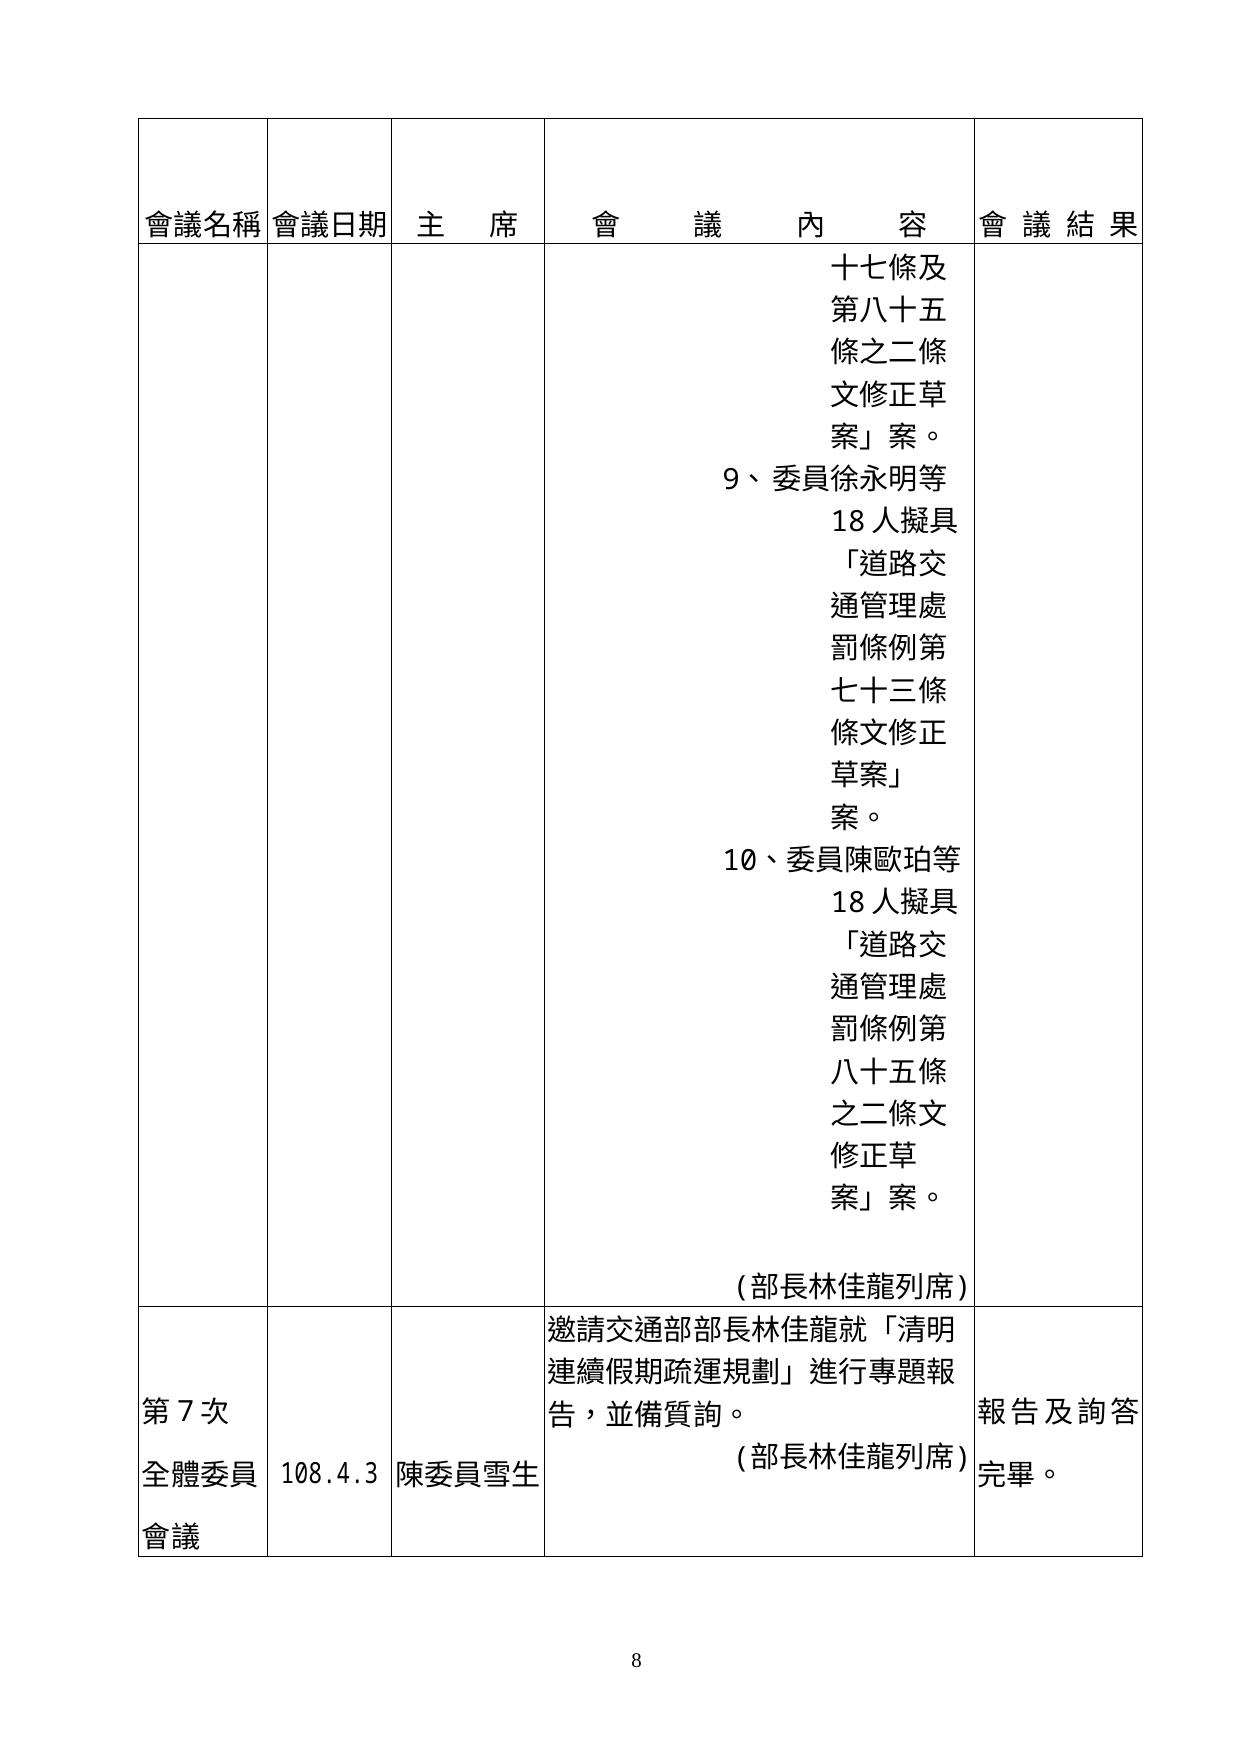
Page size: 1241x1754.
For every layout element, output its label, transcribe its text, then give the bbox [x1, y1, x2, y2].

table_header 會 議 結 果 [975, 119, 1142, 243]
table_cell 併案審查： 委員楊鎮浯等16人擬具「道路交通管理處罰條例增訂第十八條之二條文草案」案。 委員許毓仁等16人擬具「道路交通管理處罰條例第三十五條條文修正草案」案。 委員楊鎮浯等18人擬具「道路交通管理處罰條例第三十五條條文修正草案」案。 委員蔣乃辛等19人擬具「道路交通管理處罰條例第三十五條條文修正草案」案。 委員王定宇等19人擬具「道路交通管理處罰條例第三十五條條文修正草案」案。 委員沈智慧等23人擬具「道路交通管理處罰條例第三十五條條文修正草案」案。 委員蕭美琴等16人擬具「道路交通管理處罰條例第三十五條條文修正草案」案。 委員葉宜津等18人擬具「道路交通管理處罰條例第三十五條、第六十七條及第八十五條之二條文修正草案」案。 委員徐永明等18人擬具「道路交通管理處罰條例第七十三條條文修正草案」案。 委員陳歐珀等18人擬具「道路交通管理處罰條例第八十五條之二條文修正草案」案。 (部長林佳龍列席) [545, 244, 974, 1306]
table_header 會 議 內 容 [545, 119, 974, 243]
table_cell 陳委員雪生 [392, 1307, 544, 1556]
table_cell [975, 244, 1142, 1306]
table_cell 108.4.3 [268, 1307, 391, 1556]
table_cell [268, 244, 391, 1306]
table_cell 邀請交通部部長林佳龍就「清明連續假期疏運規劃」進行專題報告，並備質詢。 (部長林佳龍列席) [545, 1307, 974, 1556]
table_header 會議日期 [268, 119, 391, 243]
table_cell 第7次 全體委員 會議 [139, 1307, 267, 1556]
table_header 主 席 [392, 119, 544, 243]
table_cell [392, 244, 544, 1306]
table_cell 報告及詢答完畢。 [975, 1307, 1142, 1556]
table_header 會議名稱 [139, 119, 267, 243]
table_cell [139, 244, 267, 1306]
